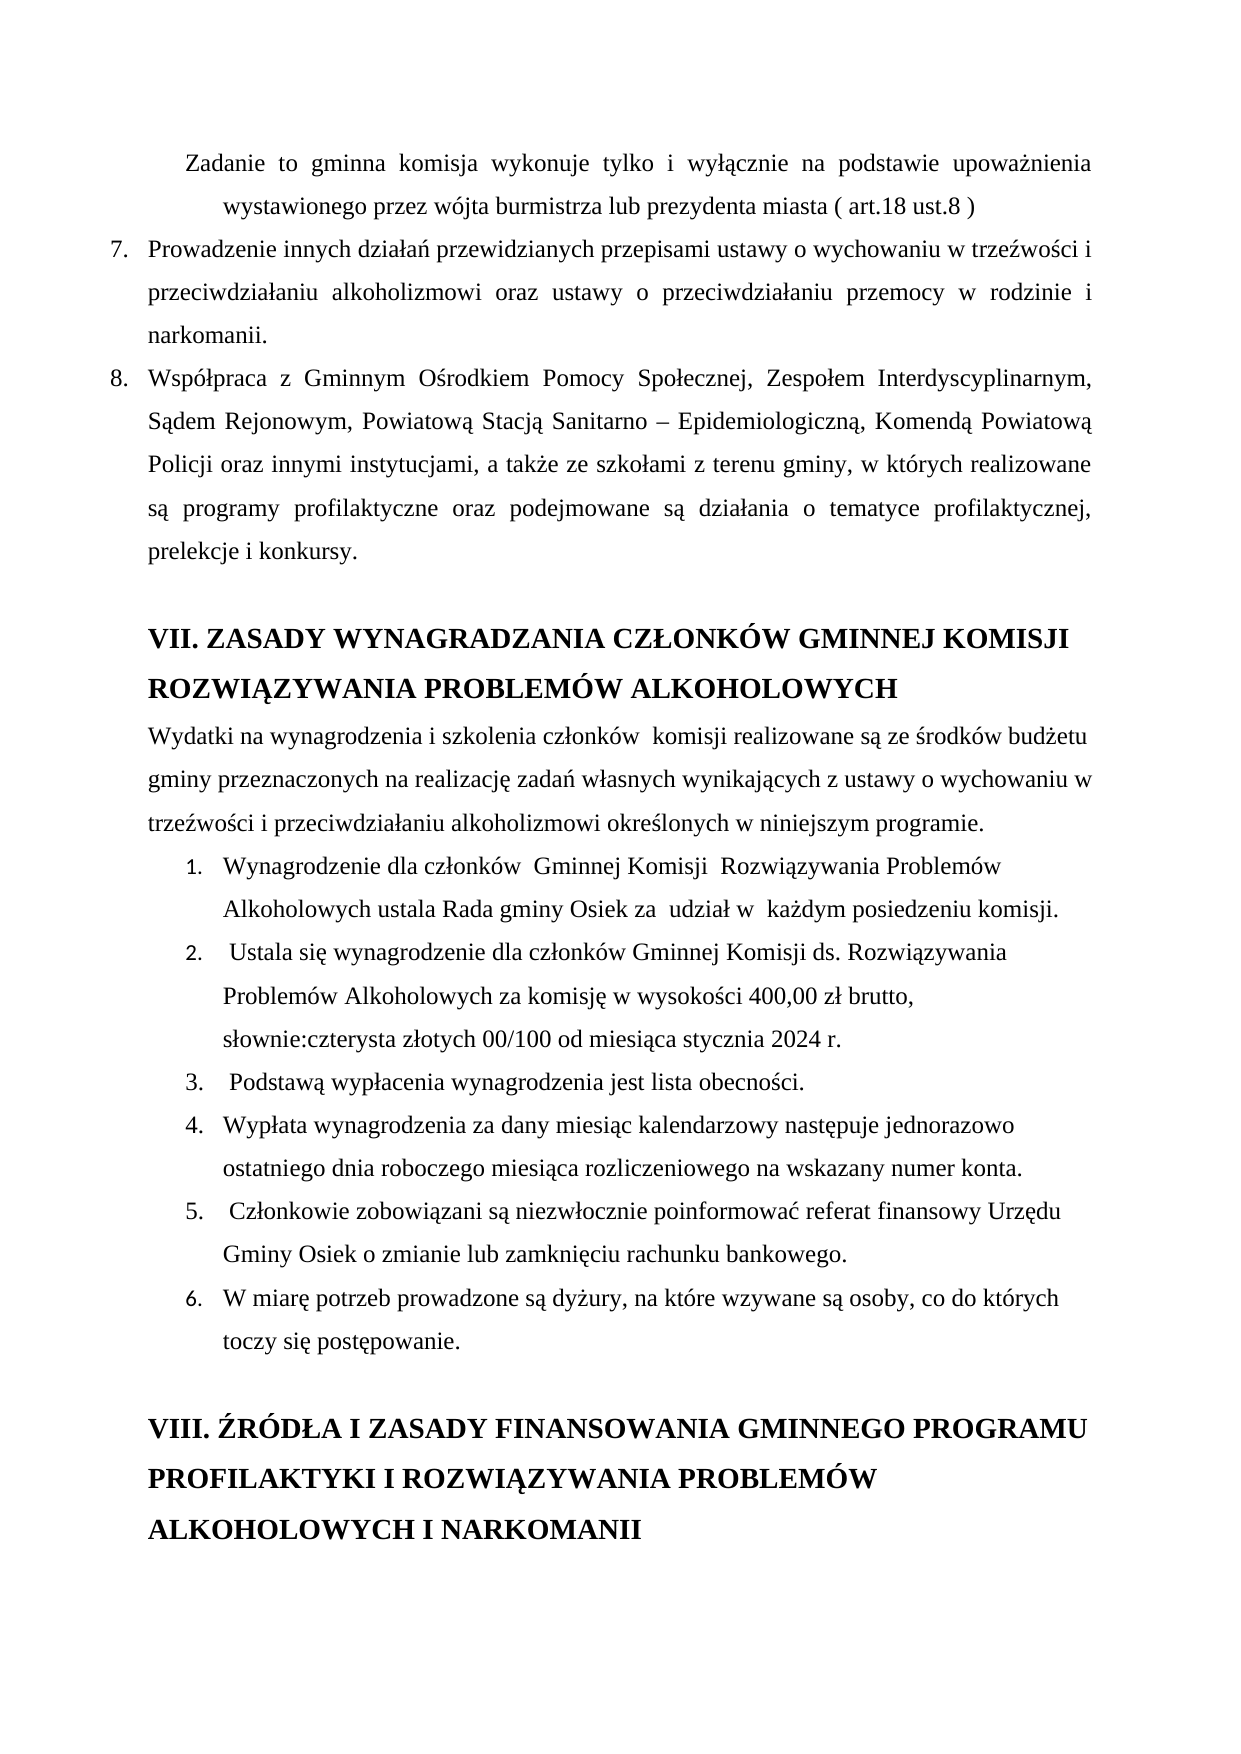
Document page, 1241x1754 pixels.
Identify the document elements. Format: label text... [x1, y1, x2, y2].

list Wynagrodzenie dla członków Gminnej Komisji Rozwiązywania Problemów Alkoholowych ustala Rada gminy Osiek za udział w każdym posiedzeniu komisji. [185, 851, 1093, 923]
list Podstawą wypłacenia wynagrodzenia jest lista obecności. [185, 1067, 1093, 1096]
list Prowadzenie innych działań przewidzianych przepisami ustawy o wychowaniu w trzeźwości i przeciwdziałaniu alkoholizmowi oraz ustawy o przeciwdziałaniu przemocy w rodzinie i narkomanii. [110, 234, 1093, 349]
list Członkowie zobowiązani są niezwłocznie poinformować referat finansowy Urzędu Gminy Osiek o zmianie lub zamknięciu rachunku bankowego. [185, 1196, 1093, 1268]
list Współpraca z Gminnym Ośrodkiem Pomocy Społecznej, Zespołem Interdyscyplinarnym, Sądem Rejonowym, Powiatową Stacją Sanitarno – Epidemiologiczną, Komendą Powiatową Policji oraz innymi instytucjami, a także ze szkołami z terenu gminy, w których realizowane są programy profilaktyczne oraz podejmowane są działania o tematyce profilaktycznej, prelekcje i konkursy. [110, 363, 1093, 564]
subtitle VIII. ŹRÓDŁA I ZASADY FINANSOWANIA GMINNEGO PROGRAMU PROFILAKTYKI I ROZWIĄZYWANIA PROBLEMÓW ALKOHOLOWYCH I NARKOMANII [148, 1411, 1093, 1545]
list Ustala się wynagrodzenie dla członków Gminnej Komisji ds. Rozwiązywania Problemów Alkoholowych za komisję w wysokości 400,00 zł brutto, słownie:czterysta złotych 00/100 od miesiąca stycznia 2024 r. [185, 937, 1093, 1053]
list Wypłata wynagrodzenia za dany miesiąc kalendarzowy następuje jednorazowo ostatniego dnia roboczego miesiąca rozliczeniowego na wskazany numer konta. [185, 1110, 1093, 1182]
subtitle VII. ZASADY WYNAGRADZANIA CZŁONKÓW GMINNEJ KOMISJI ROZWIĄZYWANIA PROBLEMÓW ALKOHOLOWYCH [148, 621, 1093, 705]
list W miarę potrzeb prowadzone są dyżury, na które wzywane są osoby, co do których toczy się postępowanie. [185, 1283, 1093, 1355]
subtitle Wydatki na wynagrodzenia i szkolenia członków komisji realizowane są ze środków budżetu gminy przeznaczonych na realizację zadań własnych wynikających z ustawy o wychowaniu w trzeźwości i przeciwdziałaniu alkoholizmowi określonych w niniejszym programie. [148, 721, 1093, 836]
text Zadanie to gminna komisja wykonuje tylko i wyłącznie na podstawie upoważnienia wystawionego przez wójta burmistrza lub prezydenta miasta ( art.18 ust.8 ) [185, 148, 1093, 219]
